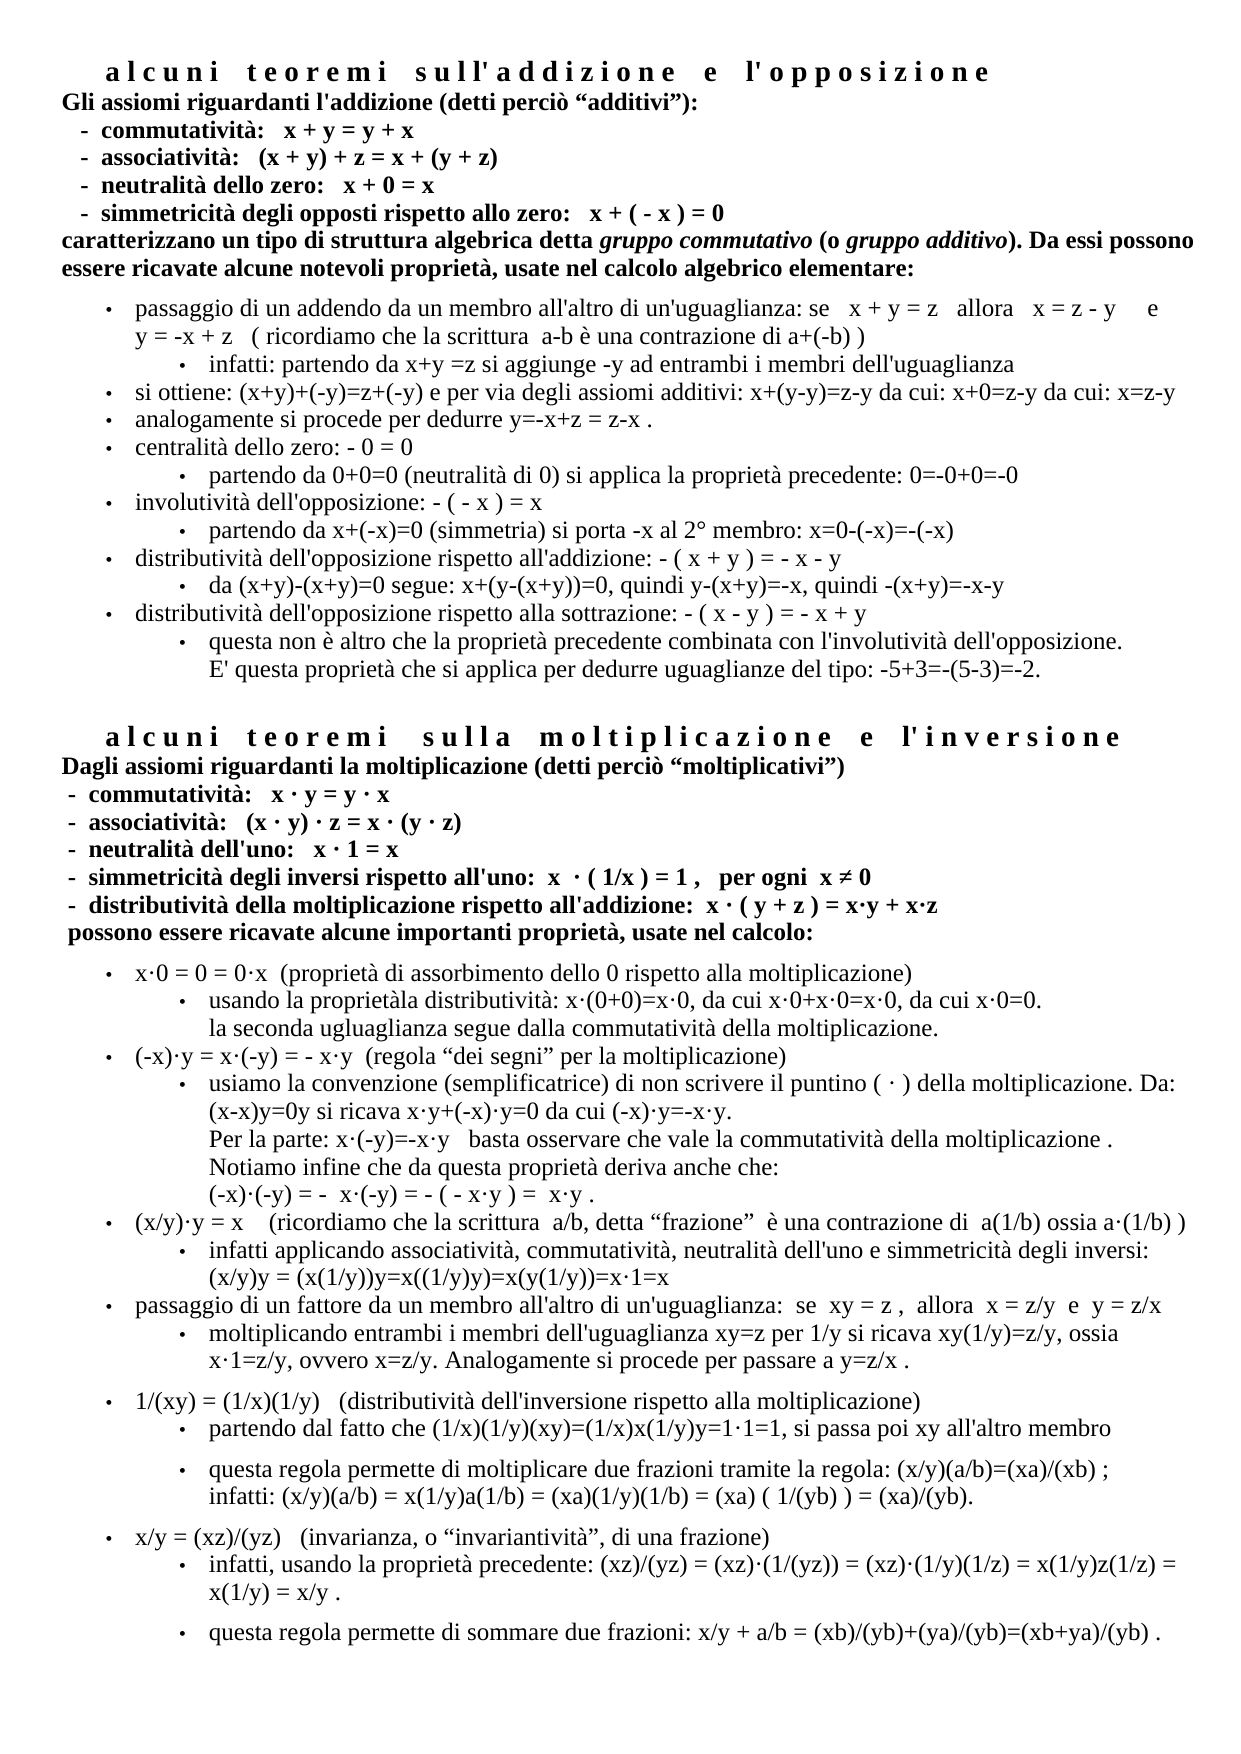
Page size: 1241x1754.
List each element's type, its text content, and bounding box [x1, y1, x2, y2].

list si ottiene: (x+y)+(-y)=z+(-y) e per via degli assiomi additivi: x+(y-y)=z-y da cui: x+0=z-y da cui: x=z-y [106, 378, 1198, 405]
list partendo dal fatto che (1/x)(1/y)(xy)=(1/x)x(1/y)y=1·1=1, si passa poi xy all'altro membro [179, 1414, 1198, 1442]
list passaggio di un addendo da un membro all'altro di un'uguaglianza: se x + y = z allora x = z - y e y = -x + z ( ricordiamo che la scrittura a-b è una contrazione di a+(-b) ) [106, 294, 1198, 350]
list centralità dello zero: - 0 = 0 [106, 433, 1198, 461]
list questa non è altro che la proprietà precedente combinata con l'involutività dell'opposizione. E' questa proprietà che si applica per dedurre uguaglianze del tipo: -5+3=-(5-3)=-2. [179, 627, 1198, 682]
list distributività dell'opposizione rispetto all'addizione: - ( x + y ) = - x - y [106, 544, 1198, 572]
subtitle a l c u n i t e o r e m i s u l l' a d d i z i o n e e l' o p p o s i z i o n e Gli assiomi riguardanti l'addizione (detti perciò “additivi”): - commutatività: x + y = y + x - associatività: (x + y) + z = x + (y + z) - neutralità dello zero: x + 0 = x - simmetricità degli opposti rispetto allo zero: x + ( - x ) = 0 caratterizzano un tipo di struttura algebrica detta gruppo commutativo (o gruppo additivo). Da essi possono essere ricavate alcune notevoli proprietà, usate nel calcolo algebrico elementare: [61, 56, 1198, 282]
list infatti, usando la proprietà precedente: (xz)/(yz) = (xz)·(1/(yz)) = (xz)·(1/y)(1/z) = x(1/y)z(1/z) = x(1/y) = x/y . [179, 1550, 1198, 1606]
list da (x+y)-(x+y)=0 segue: x+(y-(x+y))=0, quindi y-(x+y)=-x, quindi -(x+y)=-x-y [179, 572, 1198, 599]
list involutività dell'opposizione: - ( - x ) = x [106, 488, 1198, 516]
list partendo da x+(-x)=0 (simmetria) si porta -x al 2° membro: x=0-(-x)=-(-x) [179, 516, 1198, 544]
list 1/(xy) = (1/x)(1/y) (distributività dell'inversione rispetto alla moltiplicazione) [106, 1387, 1198, 1414]
list infatti: partendo da x+y =z si aggiunge -y ad entrambi i membri dell'uguaglianza [179, 350, 1198, 378]
list x·0 = 0 = 0·x (proprietà di assorbimento dello 0 rispetto alla moltiplicazione) [106, 959, 1198, 986]
list (-x)·y = x·(-y) = - x·y (regola “dei segni” per la moltiplicazione) [106, 1042, 1198, 1069]
list (x/y)·y = x (ricordiamo che la scrittura a/b, detta “frazione” è una contrazione di a(1/b) ossia a·(1/b) ) [106, 1208, 1198, 1236]
list moltiplicando entrambi i membri dell'uguaglianza xy=z per 1/y si ricava xy(1/y)=z/y, ossia x·1=z/y, ovvero x=z/y. Analogamente si procede per passare a y=z/x . [179, 1319, 1198, 1374]
list questa regola permette di moltiplicare due frazioni tramite la regola: (x/y)(a/b)=(xa)/(xb) ; infatti: (x/y)(a/b) = x(1/y)a(1/b) = (xa)(1/y)(1/b) = (xa) ( 1/(yb) ) = (xa)/(yb). [179, 1455, 1198, 1510]
list distributività dell'opposizione rispetto alla sottrazione: - ( x - y ) = - x + y [106, 599, 1198, 627]
list usando la proprietàla distributività: x·(0+0)=x·0, da cui x·0+x·0=x·0, da cui x·0=0. la seconda ugluaglianza segue dalla commutatività della moltiplicazione. [179, 986, 1198, 1042]
list passaggio di un fattore da un membro all'altro di un'uguaglianza: se xy = z , allora x = z/y e y = z/x [106, 1291, 1198, 1319]
subtitle a l c u n i t e o r e m i s u l l a m o l t i p l i c a z i o n e e l' i n v e r s i o n e Dagli assiomi riguardanti la moltiplicazione (detti perciò “moltiplicativi”) - commutatività: x · y = y · x - associatività: (x · y) · z = x · (y · z) - neutralità dell'uno: x · 1 = x - simmetricità degli inversi rispetto all'uno: x · ( 1/x ) = 1 , per ogni x ≠ 0 - distributività della moltiplicazione rispetto all'addizione: x · ( y + z ) = x·y + x·z possono essere ricavate alcune importanti proprietà, usate nel calcolo: [61, 720, 1198, 946]
list x/y = (xz)/(yz) (invarianza, o “invariantività”, di una frazione) [106, 1523, 1198, 1550]
list questa regola permette di sommare due frazioni: x/y + a/b = (xb)/(yb)+(ya)/(yb)=(xb+ya)/(yb) . [179, 1618, 1198, 1646]
list usiamo la convenzione (semplificatrice) di non scrivere il puntino ( · ) della moltiplicazione. Da: (x-x)y=0y si ricava x·y+(-x)·y=0 da cui (-x)·y=-x·y. Per la parte: x·(-y)=-x·y basta osservare che vale la commutatività della moltiplicazione . Notiamo infine che da questa proprietà deriva anche che: (-x)·(-y) = - x·(-y) = - ( - x·y ) = x·y . [179, 1069, 1198, 1208]
list partendo da 0+0=0 (neutralità di 0) si applica la proprietà precedente: 0=-0+0=-0 [179, 461, 1198, 488]
list analogamente si procede per dedurre y=-x+z = z-x . [106, 405, 1198, 433]
list infatti applicando associatività, commutatività, neutralità dell'uno e simmetricità degli inversi: (x/y)y = (x(1/y))y=x((1/y)y)=x(y(1/y))=x·1=x [179, 1236, 1198, 1291]
